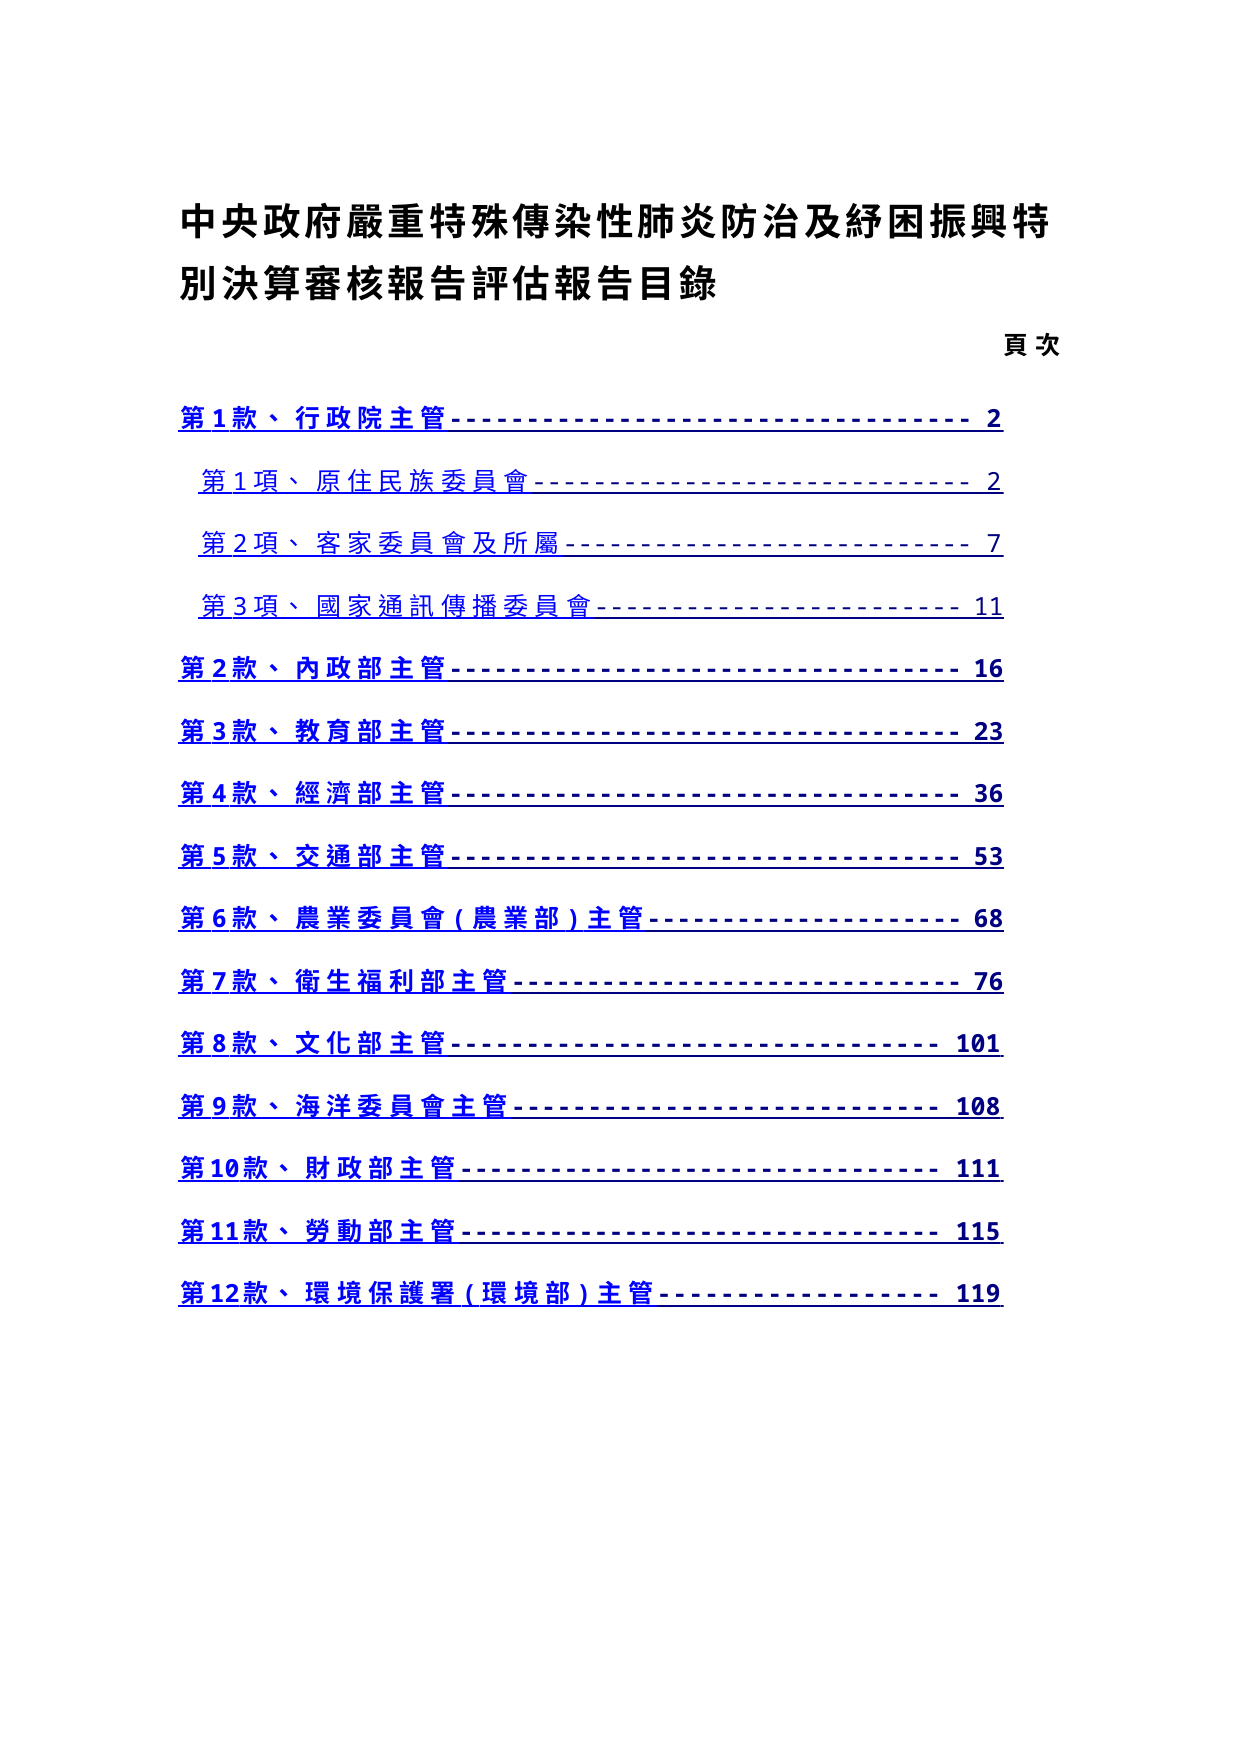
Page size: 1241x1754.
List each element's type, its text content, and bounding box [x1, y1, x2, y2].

text 中央政府嚴重特殊傳染性肺炎防治及紓困振興特別決算審核報告評估報告目錄 [177, 177, 1063, 302]
text 第1款、行政院主管 2 [177, 365, 1004, 427]
text 第2款、內政部主管 16 [177, 615, 1004, 677]
text 第5款、交通部主管 53 [177, 806, 1004, 865]
text 第2項、客家委員會及所屬 7 [192, 490, 1004, 552]
text 第9款、海洋委員會主管 108 [177, 1056, 1004, 1115]
text 第11款、勞動部主管 115 [177, 1181, 1004, 1240]
text 第1項、原住民族委員會 2 [192, 432, 1004, 490]
text 第7款、衛生福利部主管 76 [177, 931, 1004, 990]
text 第8款、文化部主管 101 [177, 993, 1004, 1052]
text 第3項、國家通訊傳播委員會 11 [192, 552, 1004, 615]
text 第10款、財政部主管 111 [177, 1118, 1004, 1177]
text 頁次 [177, 302, 1063, 365]
text 第12款、環境保護署(環境部)主管 119 [177, 1243, 1004, 1302]
text 第3款、教育部主管 23 [177, 681, 1004, 740]
text 第4款、經濟部主管 36 [177, 743, 1004, 802]
text 第6款、農業委員會(農業部)主管 68 [177, 868, 1004, 927]
